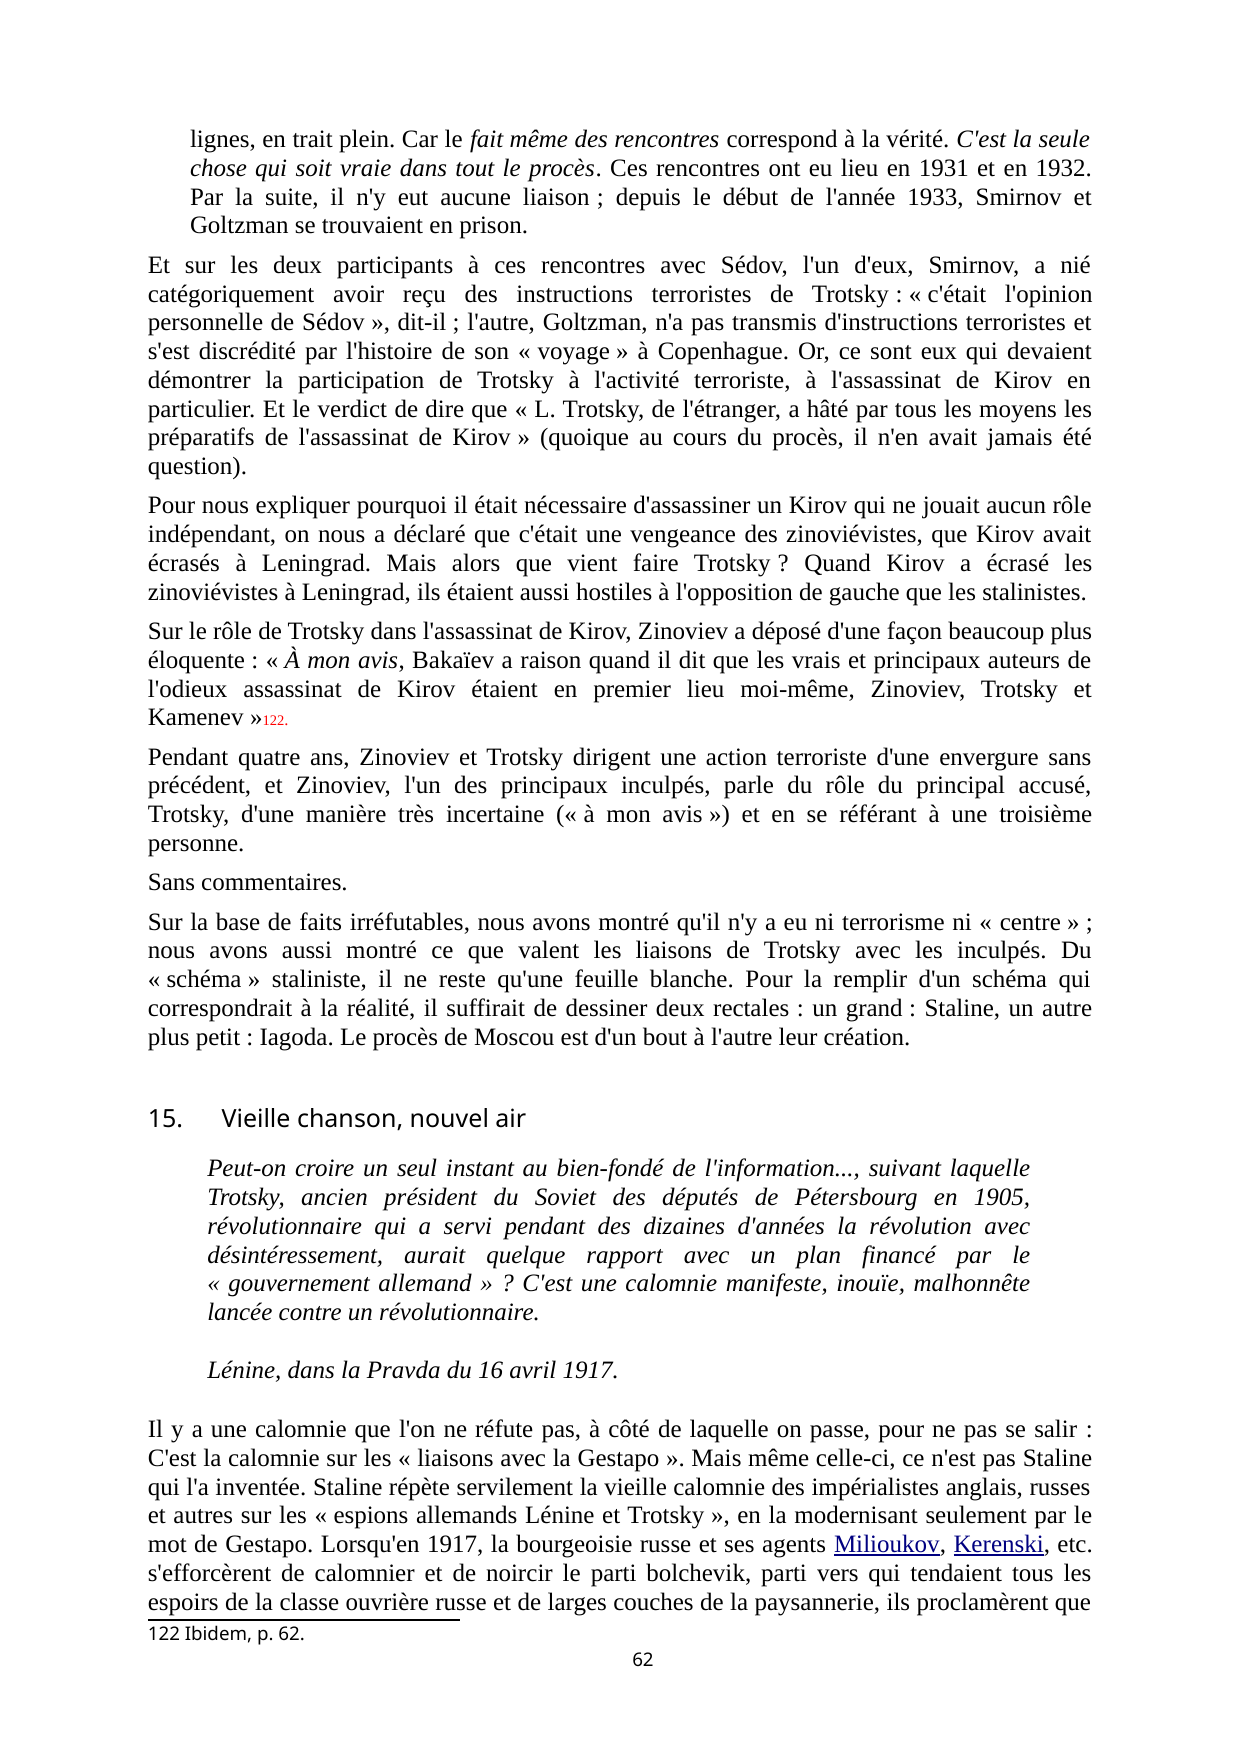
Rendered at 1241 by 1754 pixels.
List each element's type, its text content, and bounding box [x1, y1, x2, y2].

text Et sur les deux participants à ces rencontres avec Sédov, l'un d'eux, Smirnov, a nié catégoriquement avoir reçu des instructions terroristes de Trotsky : « c'était l'opinion personnelle de Sédov », dit-il ; l'autre, Goltzman, n'a pas transmis d'instructions terroristes et s'est discrédité par l'histoire de son « voyage » à Copenhague. Or, ce sont eux qui devaient démontrer la participation de Trotsky à l'activité terroriste, à l'assassinat de Kirov en particulier. Et le verdict de dire que « L. Trotsky, de l'étranger, a hâté par tous les moyens les préparatifs de l'assassinat de Kirov » (quoique au cours du procès, il n'en avait jamais été question). [148, 250, 1092, 480]
text Pour nous expliquer pourquoi il était nécessaire d'assassiner un Kirov qui ne jouait aucun rôle indépendant, on nous a déclaré que c'était une vengeance des zinoviévistes, que Kirov avait écrasés à Leningrad. Mais alors que vient faire Trotsky ? Quand Kirov a écrasé les zinoviévistes à Leningrad, ils étaient aussi hostiles à l'opposition de gauche que les stalinistes. [148, 491, 1092, 606]
list lignes, en trait plein. Car le fait même des rencontres correspond à la vérité. C'est la seule chose qui soit vraie dans tout le procès. Ces rencontres ont eu lieu en 1931 et en 1932. Par la suite, il n'y eut aucune liaison ; depuis le début de l'année 1933, Smirnov et Goltzman se trouvaient en prison. [148, 124, 1092, 239]
text Ibidem, p. 62. [148, 1620, 1092, 1646]
text Sur la base de faits irréfutables, nous avons montré qu'il n'y a eu ni terrorisme ni « centre » ; nous avons aussi montré ce que valent les liaisons de Trotsky avec les inculpés. Du « schéma » staliniste, il ne reste qu'une feuille blanche. Pour la remplir d'un schéma qui correspondrait à la réalité, il suffirait de dessiner deux rectales : un grand : Staline, un autre plus petit : Iagoda. Le procès de Moscou est d'un bout à l'autre leur création. [148, 907, 1092, 1051]
text Peut-on croire un seul instant au bien-fondé de l'information..., suivant laquelle Trotsky, ancien président du Soviet des députés de Pétersbourg en 1905, révolutionnaire qui a servi pendant des dizaines d'années la révolution avec désintéressement, aurait quelque rapport avec un plan financé par le « gouvernement allemand » ? C'est une calomnie manifeste, inouïe, malhonnête lancée contre un révolutionnaire. [207, 1153, 1033, 1326]
text Sans commentaires. [148, 867, 1092, 896]
text Pendant quatre ans, Zinoviev et Trotsky dirigent une action terroriste d'une envergure sans précédent, et Zinoviev, l'un des principaux inculpés, parle du rôle du principal accusé, Trotsky, d'une manière très incertaine (« à mon avis ») et en se référant à une troisième personne. [148, 742, 1092, 857]
subtitle Vieille chanson, nouvel air [148, 1101, 1092, 1135]
text Lénine, dans la Pravda du 16 avril 1917. [207, 1356, 1033, 1384]
text Sur le rôle de Trotsky dans l'assassinat de Kirov, Zinoviev a déposé d'une façon beaucoup plus éloquente : « À mon avis, Bakaïev a raison quand il dit que les vrais et principaux auteurs de l'odieux assassinat de Kirov étaient en premier lieu moi-même, Zinoviev, Trotsky et Kamenev ». [148, 616, 1092, 731]
text Il y a une calomnie que l'on ne réfute pas, à côté de laquelle on passe, pour ne pas se salir : C'est la calomnie sur les « liaisons avec la Gestapo ». Mais même celle-ci, ce n'est pas Staline qui l'a inventée. Staline répète servilement la vieille calomnie des impérialistes anglais, russes et autres sur les « espions allemands Lénine et Trotsky », en la modernisant seulement par le mot de Gestapo. Lorsqu'en 1917, la bourgeoisie russe et ses agents Milioukov, Kerenski, etc. s'efforcèrent de calomnier et de noircir le parti bolchevik, parti vers qui tendaient tous les espoirs de la classe ouvrière russe et de larges couches de la paysannerie, ils proclamèrent que [148, 1414, 1092, 1615]
